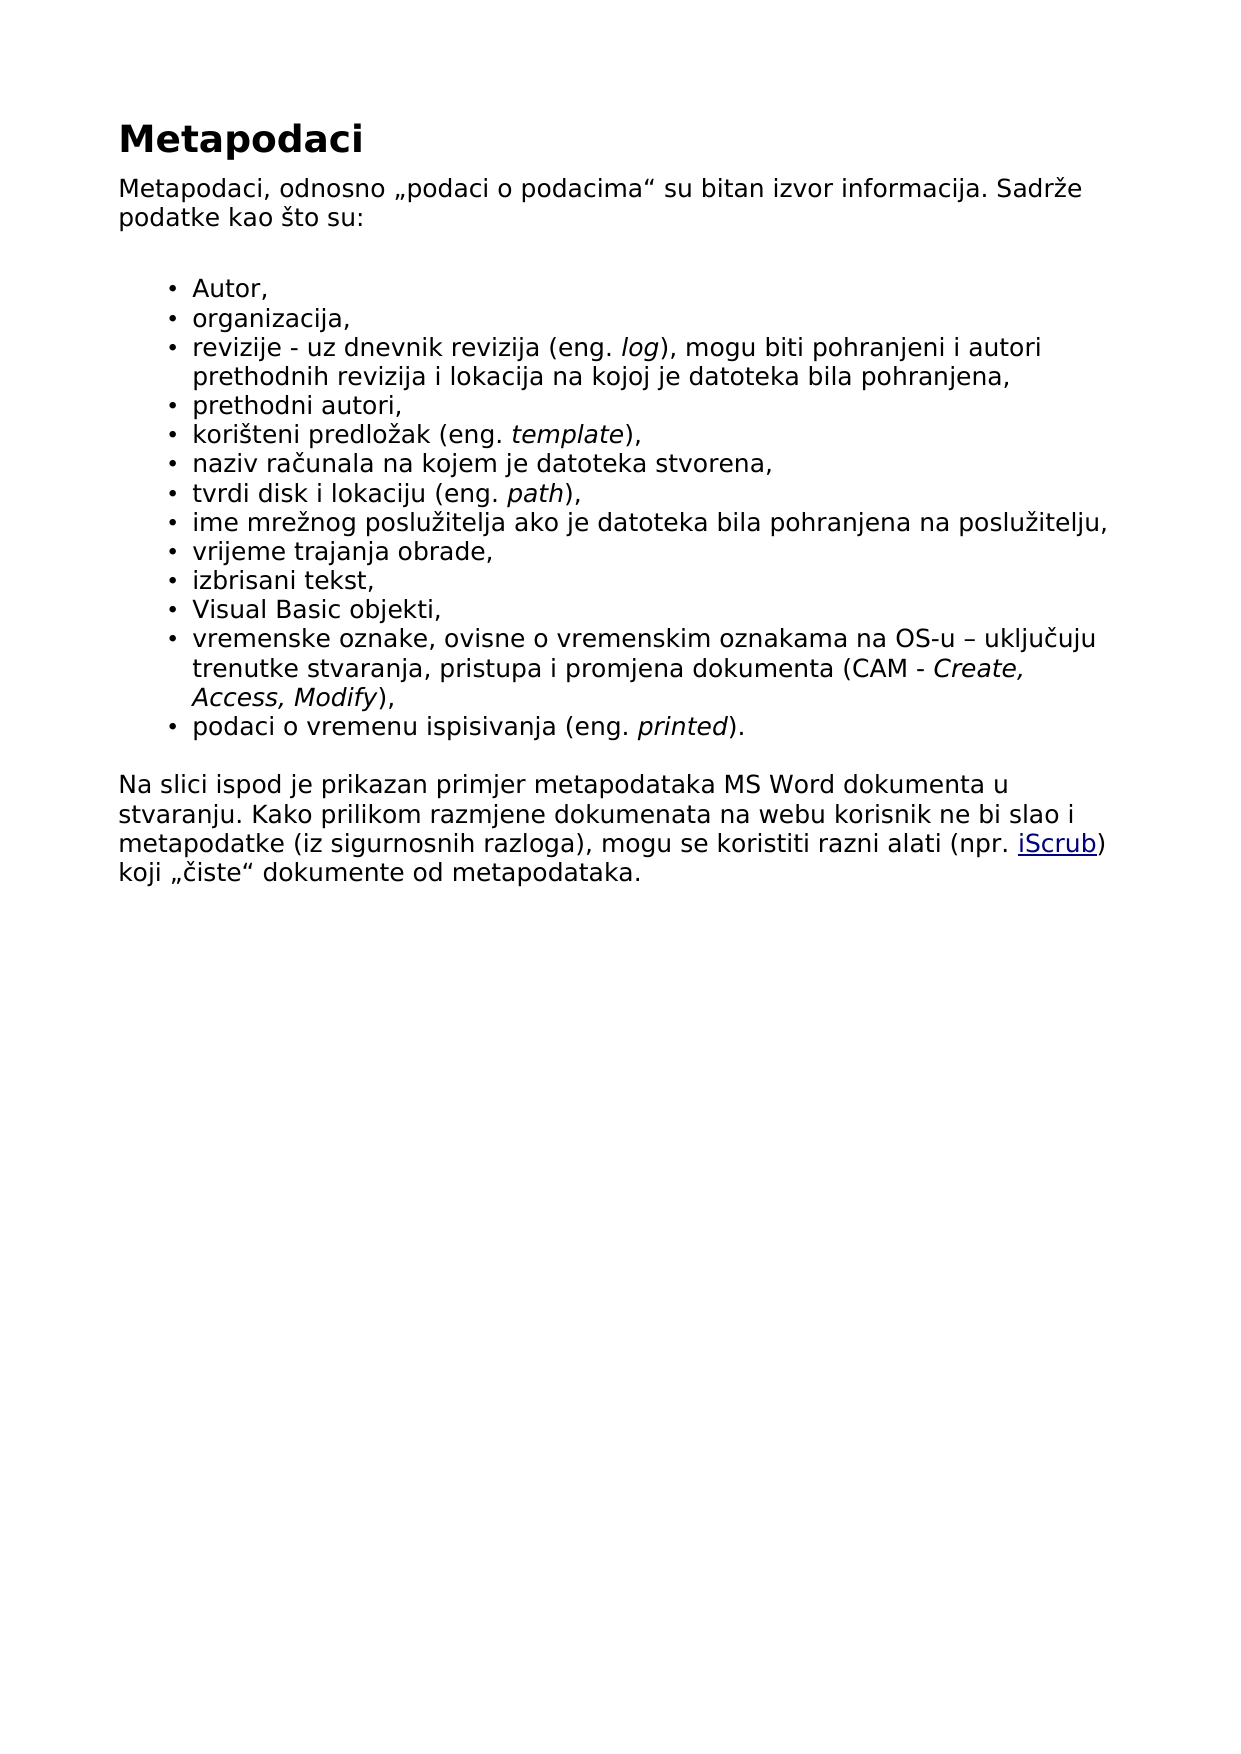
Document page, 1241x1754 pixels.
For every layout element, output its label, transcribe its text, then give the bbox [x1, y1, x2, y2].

subtitle Metapodaci [118, 118, 1122, 162]
list podaci o vremenu ispisivanja (eng. printed). [177, 712, 1122, 741]
list organizacija, [177, 304, 1122, 333]
list tvrdi disk i lokaciju (eng. path), [177, 479, 1122, 508]
list Autor, [177, 274, 1122, 304]
list ime mrežnog poslužitelja ako je datoteka bila pohranjena na poslužitelju, [177, 508, 1122, 537]
list revizije - uz dnevnik revizija (eng. log), mogu biti pohranjeni i autori prethodnih revizija i lokacija na kojoj je datoteka bila pohranjena, [177, 333, 1122, 391]
list korišteni predložak (eng. template), [177, 420, 1122, 449]
list prethodni autori, [177, 391, 1122, 420]
list vremenske oznake, ovisne o vremenskim oznakama na OS-u – uključuju trenutke stvaranja, pristupa i promjena dokumenta (CAM - Create, Access, Modify), [177, 624, 1122, 712]
list izbrisani tekst, [177, 566, 1122, 595]
text Metapodaci, odnosno „podaci o podacima“ su bitan izvor informacija. Sadrže podatke kao što su: [118, 174, 1122, 233]
list vrijeme trajanja obrade, [177, 537, 1122, 566]
list Visual Basic objekti, [177, 595, 1122, 624]
list naziv računala na kojem je datoteka stvorena, [177, 449, 1122, 479]
text Na slici ispod je prikazan primjer metapodataka MS Word dokumenta u stvaranju. Kako prilikom razmjene dokumenata na webu korisnik ne bi slao i metapodatke (iz sigurnosnih razloga), mogu se koristiti razni alati (npr. iScrub) koji „čiste“ dokumente od metapodataka. [118, 771, 1122, 887]
